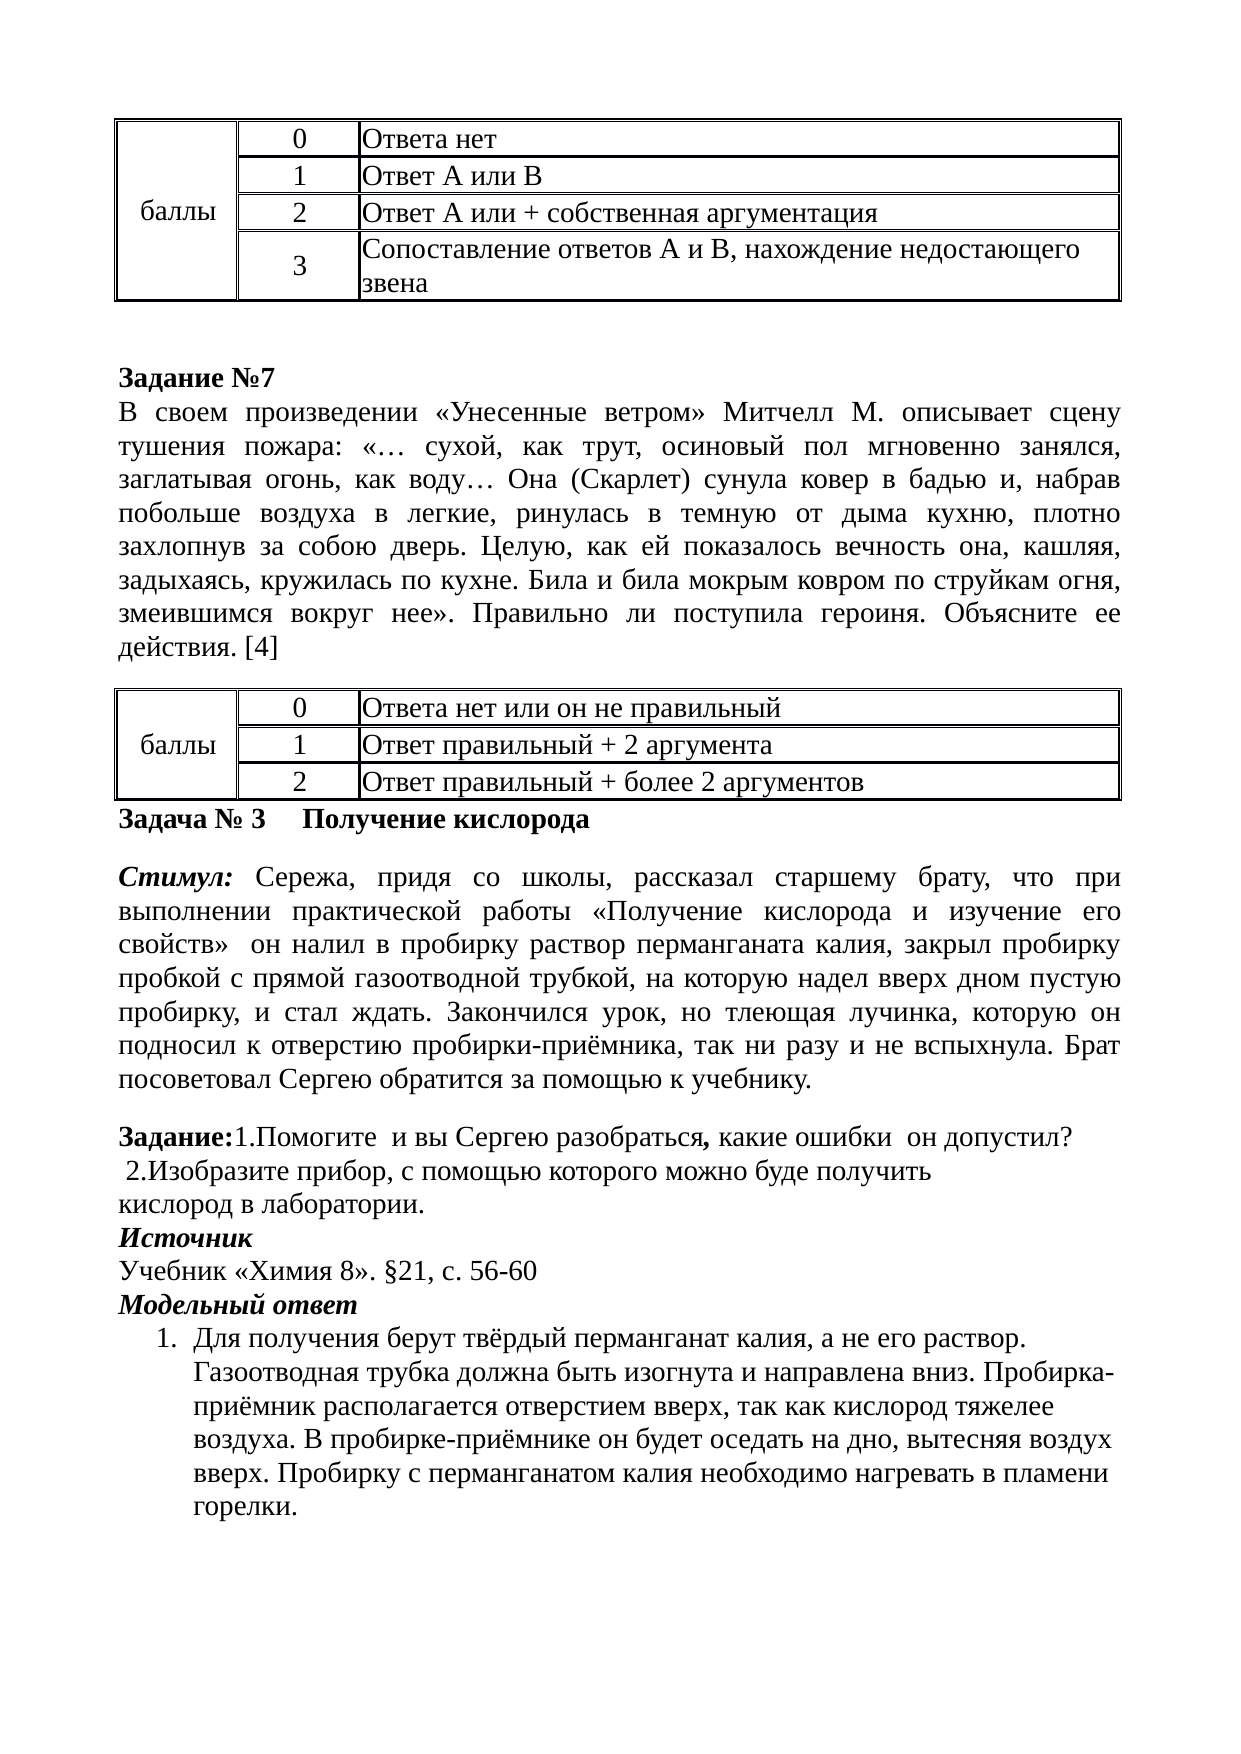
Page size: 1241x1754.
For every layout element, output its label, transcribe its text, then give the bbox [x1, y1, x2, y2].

table_cell 2 [239, 764, 358, 798]
text Модельный ответ [118, 1287, 1122, 1321]
table_cell Ответ А или В [361, 158, 1118, 192]
table_cell Ответ правильный + более 2 аргументов [361, 764, 1118, 798]
text 2.Изобразите прибор, с помощью которого можно буде получить кислород в лаборатории. [118, 1153, 1122, 1220]
text Источник [118, 1220, 1122, 1253]
table_cell Сопоставление ответов А и В, нахождение недостающего звена [361, 232, 1118, 299]
text Задание №7 [118, 361, 1122, 394]
table_header Ответа нет или он не правильный [361, 691, 1118, 724]
table_header баллы [118, 691, 236, 798]
text Учебник «Химия 8». §21, с. 56-60 [118, 1253, 1122, 1287]
table_cell 1 [239, 728, 358, 761]
table_header Ответа нет [361, 122, 1118, 155]
text В своем произведении «Унесенные ветром» Митчелл М. описывает сцену тушения пожара: «… сухой, как трут, осиновый пол мгновенно занялся, заглатывая огонь, как воду… Она (Скарлет) сунула ковер в бадью и, набрав побольше воздуха в легкие, ринулась в темную от дыма кухню, плотно захлопнув за собою дверь. Целую, как ей показалось вечность она, кашляя, задыхаясь, кружилась по кухне. Била и била мокрым ковром по струйкам огня, змеившимся вокруг нее». Правильно ли поступила героиня. Объясните ее действия. [4] [118, 394, 1122, 662]
table_cell 1 [239, 158, 358, 192]
table_header 0 [239, 691, 358, 724]
table_header баллы [118, 122, 236, 299]
table_cell 2 [239, 195, 358, 228]
table_cell Ответ А или + собственная аргументация [361, 195, 1118, 228]
text Задача № 3 Получение кислорода [118, 801, 1122, 834]
list Для получения берут твёрдый перманганат калия, а не его раствор. Газоотводная трубка должна быть изогнута и направлена вниз. Пробирка-приёмник располагается отверстием вверх, так как кислород тяжелее воздуха. В пробирке-приёмнике он будет оседать на дно, вытесняя воздух вверх. Пробирку с перманганатом калия необходимо нагревать в пламени горелки. [156, 1321, 1122, 1522]
table_header 0 [239, 122, 358, 155]
table_cell 3 [239, 232, 358, 299]
text Стимул: Сережа, придя со школы, рассказал старшему брату, что при выполнении практической работы «Получение кислорода и изучение его свойств» он налил в пробирку раствор перманганата калия, закрыл пробирку пробкой с прямой газоотводной трубкой, на которую надел вверх дном пустую пробирку, и стал ждать. Закончился урок, но тлеющая лучинка, которую он подносил к отверстию пробирки-приёмника, так ни разу и не вспыхнула. Брат посоветовал Сергею обратится за помощью к учебнику. [118, 859, 1122, 1094]
table_cell Ответ правильный + 2 аргумента [361, 728, 1118, 761]
text Задание:1.Помогите и вы Сергею разобраться, какие ошибки он допустил? [118, 1119, 1122, 1153]
